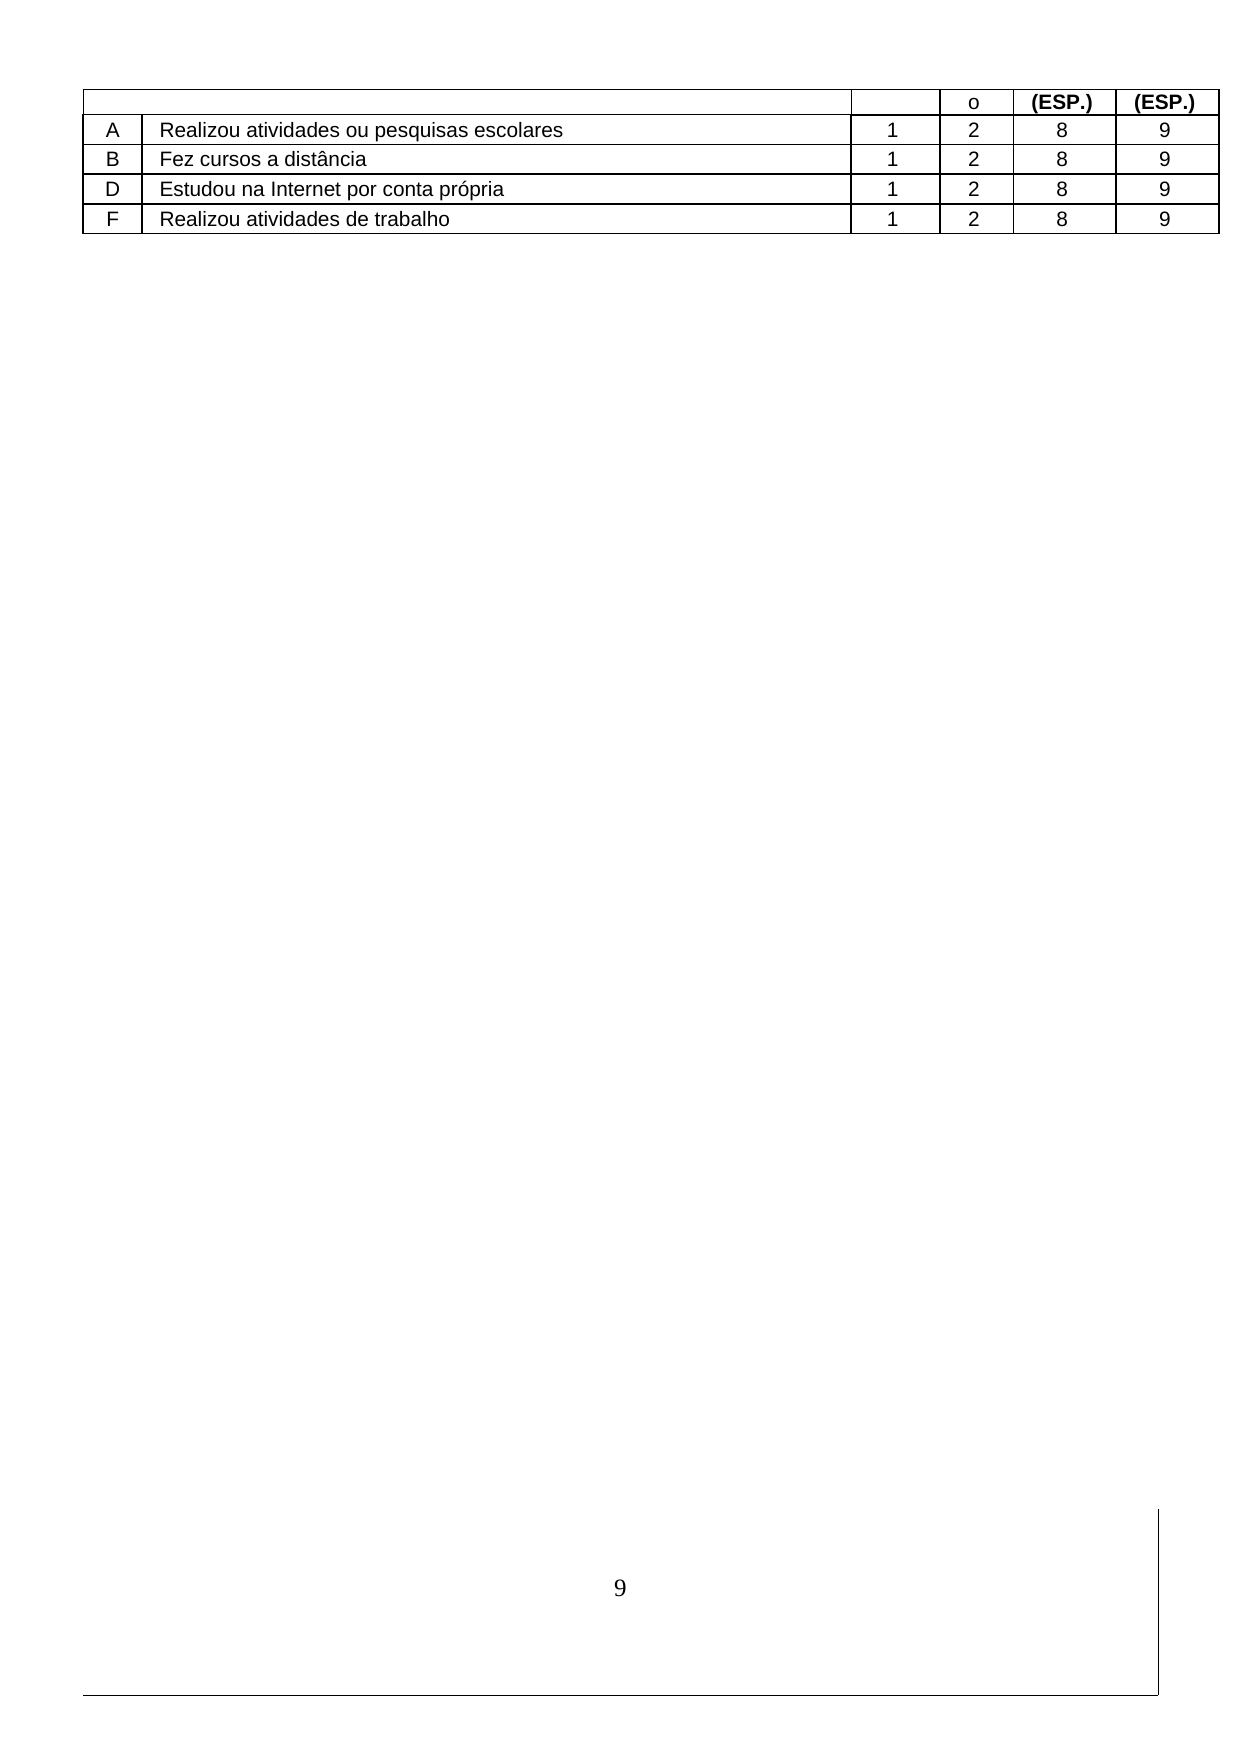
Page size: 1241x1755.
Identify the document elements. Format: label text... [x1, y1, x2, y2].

table_cell Realizou atividades de trabalho [143, 205, 850, 232]
table_cell 9 [1117, 175, 1218, 203]
table_cell F [84, 205, 141, 232]
table_cell 9 [1117, 205, 1218, 232]
table_cell Fez cursos a distância [143, 145, 850, 173]
table_cell 8 [1014, 116, 1115, 144]
table_cell 8 [1014, 145, 1115, 173]
table_cell 9 [1117, 116, 1218, 144]
table_cell Estudou na Internet por conta própria [143, 175, 850, 203]
table_cell 8 [1014, 205, 1115, 232]
table_cell 1 [852, 145, 939, 173]
table_cell 9 [1117, 145, 1218, 173]
table_cell 1 [852, 116, 939, 144]
table_cell 2 [941, 116, 1013, 144]
table_cell 8 [1014, 175, 1115, 203]
table_cell 2 [941, 145, 1013, 173]
table_header (ESP.) [1014, 90, 1115, 114]
table_cell Realizou atividades ou pesquisas escolares [143, 115, 850, 144]
table_header [852, 90, 939, 114]
table_header [84, 90, 851, 114]
table_cell A [84, 115, 141, 144]
table_header o [941, 90, 1013, 114]
table_cell 2 [941, 205, 1013, 232]
table_cell 1 [852, 205, 939, 232]
table_cell 2 [941, 175, 1013, 203]
table_cell B [84, 145, 141, 173]
table_header (ESP.) [1117, 90, 1218, 114]
table_cell D [84, 175, 141, 203]
table_cell 1 [852, 175, 939, 203]
